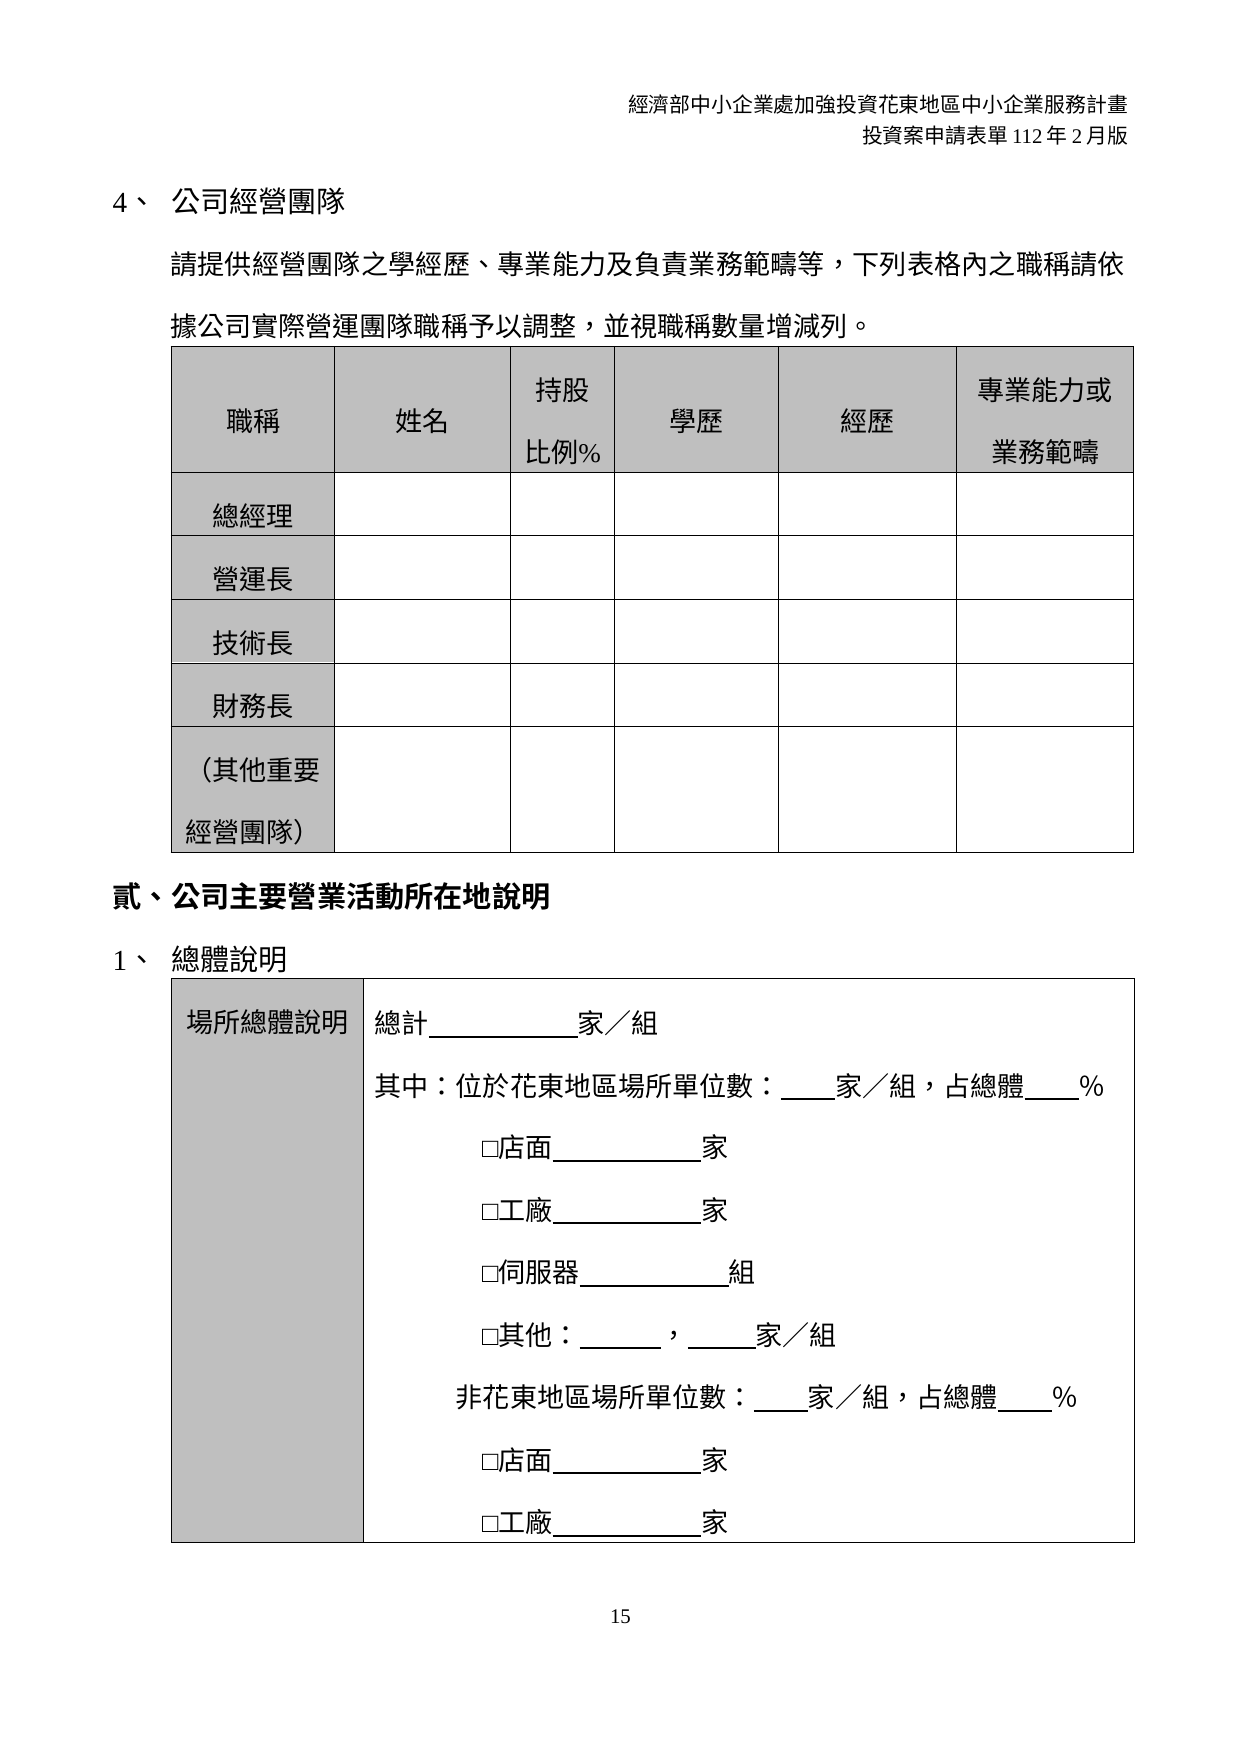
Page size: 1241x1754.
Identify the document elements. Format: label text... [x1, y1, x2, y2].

table_cell [511, 727, 614, 852]
table_header 經歷 [779, 347, 956, 472]
table_header 持股 比例% [511, 347, 614, 472]
table_cell 技術長 [172, 600, 334, 662]
table_header 職稱 [172, 347, 334, 472]
table_cell [335, 536, 510, 599]
table_cell [957, 473, 1133, 535]
table_header 專業能力或業務範疇 [957, 347, 1133, 472]
table_cell [615, 600, 778, 662]
table_cell [335, 473, 510, 535]
table_cell [511, 536, 614, 599]
table_cell （其他重要經營團隊） [172, 727, 334, 852]
list 公司經營團隊 [112, 158, 1128, 221]
table_cell [957, 664, 1133, 726]
table_cell [511, 664, 614, 726]
list 總體說明 [112, 916, 1128, 978]
table_cell [335, 664, 510, 726]
table_cell [615, 664, 778, 726]
table_cell [335, 600, 510, 662]
text 請提供經營團隊之學經歷、專業能力及負責業務範疇等，下列表格內之職稱請依據公司實際營運團隊職稱予以調整，並視職稱數量增減列。 [170, 221, 1128, 346]
list 公司主要營業活動所在地說明 [112, 853, 1128, 916]
table_cell [957, 536, 1133, 599]
table_cell [779, 727, 956, 852]
table_cell [957, 600, 1133, 662]
table_cell [615, 473, 778, 535]
table_cell 營運長 [172, 536, 334, 599]
table_header 場所總體說明 [172, 979, 363, 1542]
table_cell [511, 600, 614, 662]
table_header 姓名 [335, 347, 510, 472]
table_cell [615, 536, 778, 599]
table_cell 財務長 [172, 664, 334, 726]
table_cell [779, 664, 956, 726]
table_header 總計 家／組 其中：位於花東地區場所單位數： 家／組，占總體 ％ □店面 家 □工廠 家 □伺服器 組 □其他： ， 家／組 非花東地區場所單位數： 家／組，占總體 ％ □店面 家 □工廠 家 [364, 979, 1134, 1542]
table_cell [615, 727, 778, 852]
table_cell 總經理 [172, 473, 334, 535]
table_header 學歷 [615, 347, 778, 472]
table_cell [511, 473, 614, 535]
table_cell [779, 536, 956, 599]
table_cell [779, 600, 956, 662]
table_cell [335, 727, 510, 852]
table_cell [957, 727, 1133, 852]
table_cell [779, 473, 956, 535]
